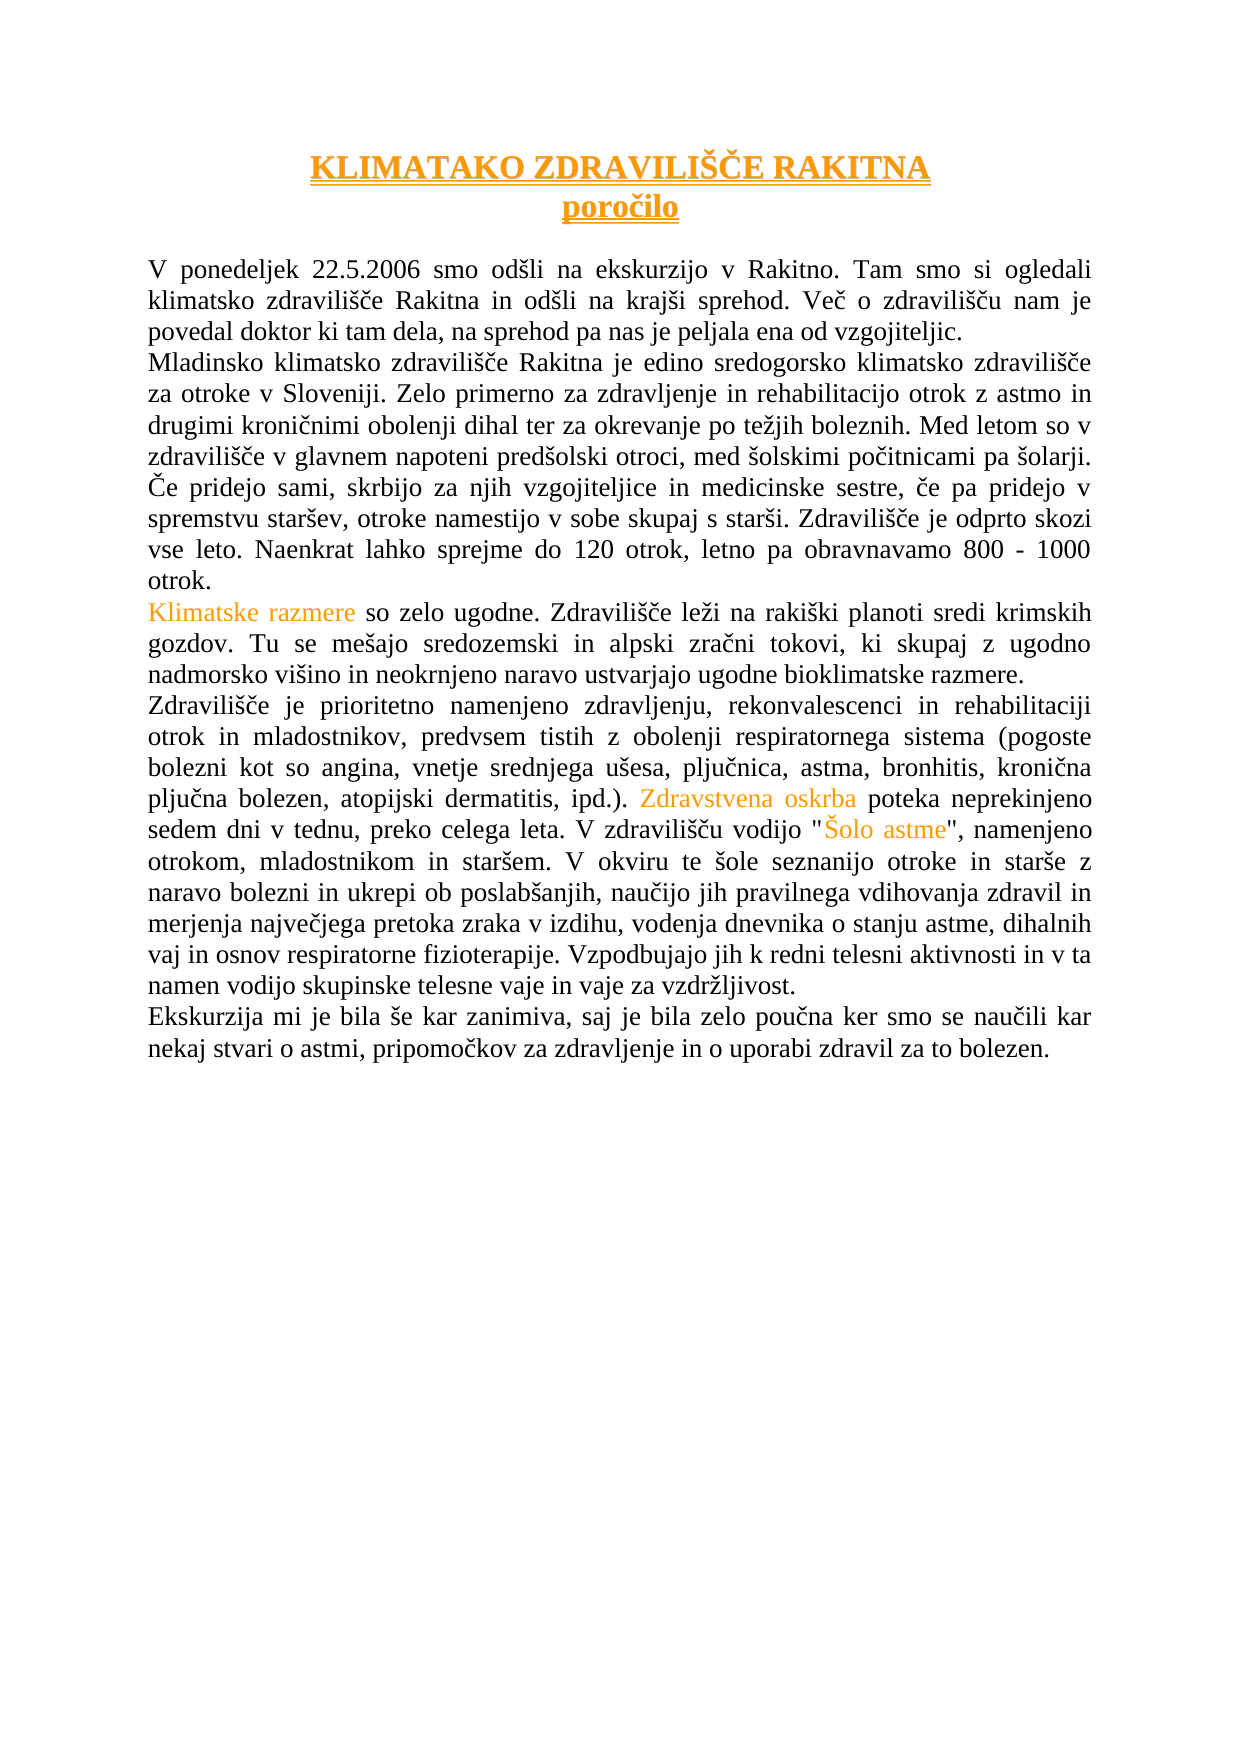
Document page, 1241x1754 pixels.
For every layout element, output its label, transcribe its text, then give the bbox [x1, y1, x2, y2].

text V ponedeljek 22.5.2006 smo odšli na ekskurzijo v Rakitno. Tam smo si ogledali klimatsko zdravilišče Rakitna in odšli na krajši sprehod. Več o zdravilišču nam je povedal doktor ki tam dela, na sprehod pa nas je peljala ena od vzgojiteljic. [148, 253, 1093, 346]
text Klimatske razmere so zelo ugodne. Zdravilišče leži na rakiški planoti sredi krimskih gozdov. Tu se mešajo sredozemski in alpski zračni tokovi, ki skupaj z ugodno nadmorsko višino in neokrnjeno naravo ustvarjajo ugodne bioklimatske razmere. [148, 596, 1093, 689]
text poročilo [148, 186, 1093, 224]
text KLIMATAKO ZDRAVILIŠČE RAKITNA [148, 148, 1093, 186]
text Mladinsko klimatsko zdravilišče Rakitna je edino sredogorsko klimatsko zdravilišče za otroke v Sloveniji. Zelo primerno za zdravljenje in rehabilitacijo otrok z astmo in drugimi kroničnimi obolenji dihal ter za okrevanje po težjih boleznih. Med letom so v zdravilišče v glavnem napoteni predšolski otroci, med šolskimi počitnicami pa šolarji. Če pridejo sami, skrbijo za njih vzgojiteljice in medicinske sestre, če pa pridejo v spremstvu staršev, otroke namestijo v sobe skupaj s starši. Zdravilišče je odprto skozi vse leto. Naenkrat lahko sprejme do 120 otrok, letno pa obravnavamo 800 - 1000 otrok. [148, 346, 1093, 596]
text Zdravilišče je prioritetno namenjeno zdravljenju, rekonvalescenci in rehabilitaciji otrok in mladostnikov, predvsem tistih z obolenji respiratornega sistema (pogoste bolezni kot so angina, vnetje srednjega ušesa, pljučnica, astma, bronhitis, kronična pljučna bolezen, atopijski dermatitis, ipd.). Zdravstvena oskrba poteka neprekinjeno sedem dni v tednu, preko celega leta. V zdravilišču vodijo "Šolo astme", namenjeno otrokom, mladostnikom in staršem. V okviru te šole seznanijo otroke in starše z naravo bolezni in ukrepi ob poslabšanjih, naučijo jih pravilnega vdihovanja zdravil in merjenja največjega pretoka zraka v izdihu, vodenja dnevnika o stanju astme, dihalnih vaj in osnov respiratorne fizioterapije. Vzpodbujajo jih k redni telesni aktivnosti in v ta namen vodijo skupinske telesne vaje in vaje za vzdržljivost. [148, 689, 1093, 1001]
text Ekskurzija mi je bila še kar zanimiva, saj je bila zelo poučna ker smo se naučili kar nekaj stvari o astmi, pripomočkov za zdravljenje in o uporabi zdravil za to bolezen. [148, 1001, 1093, 1063]
